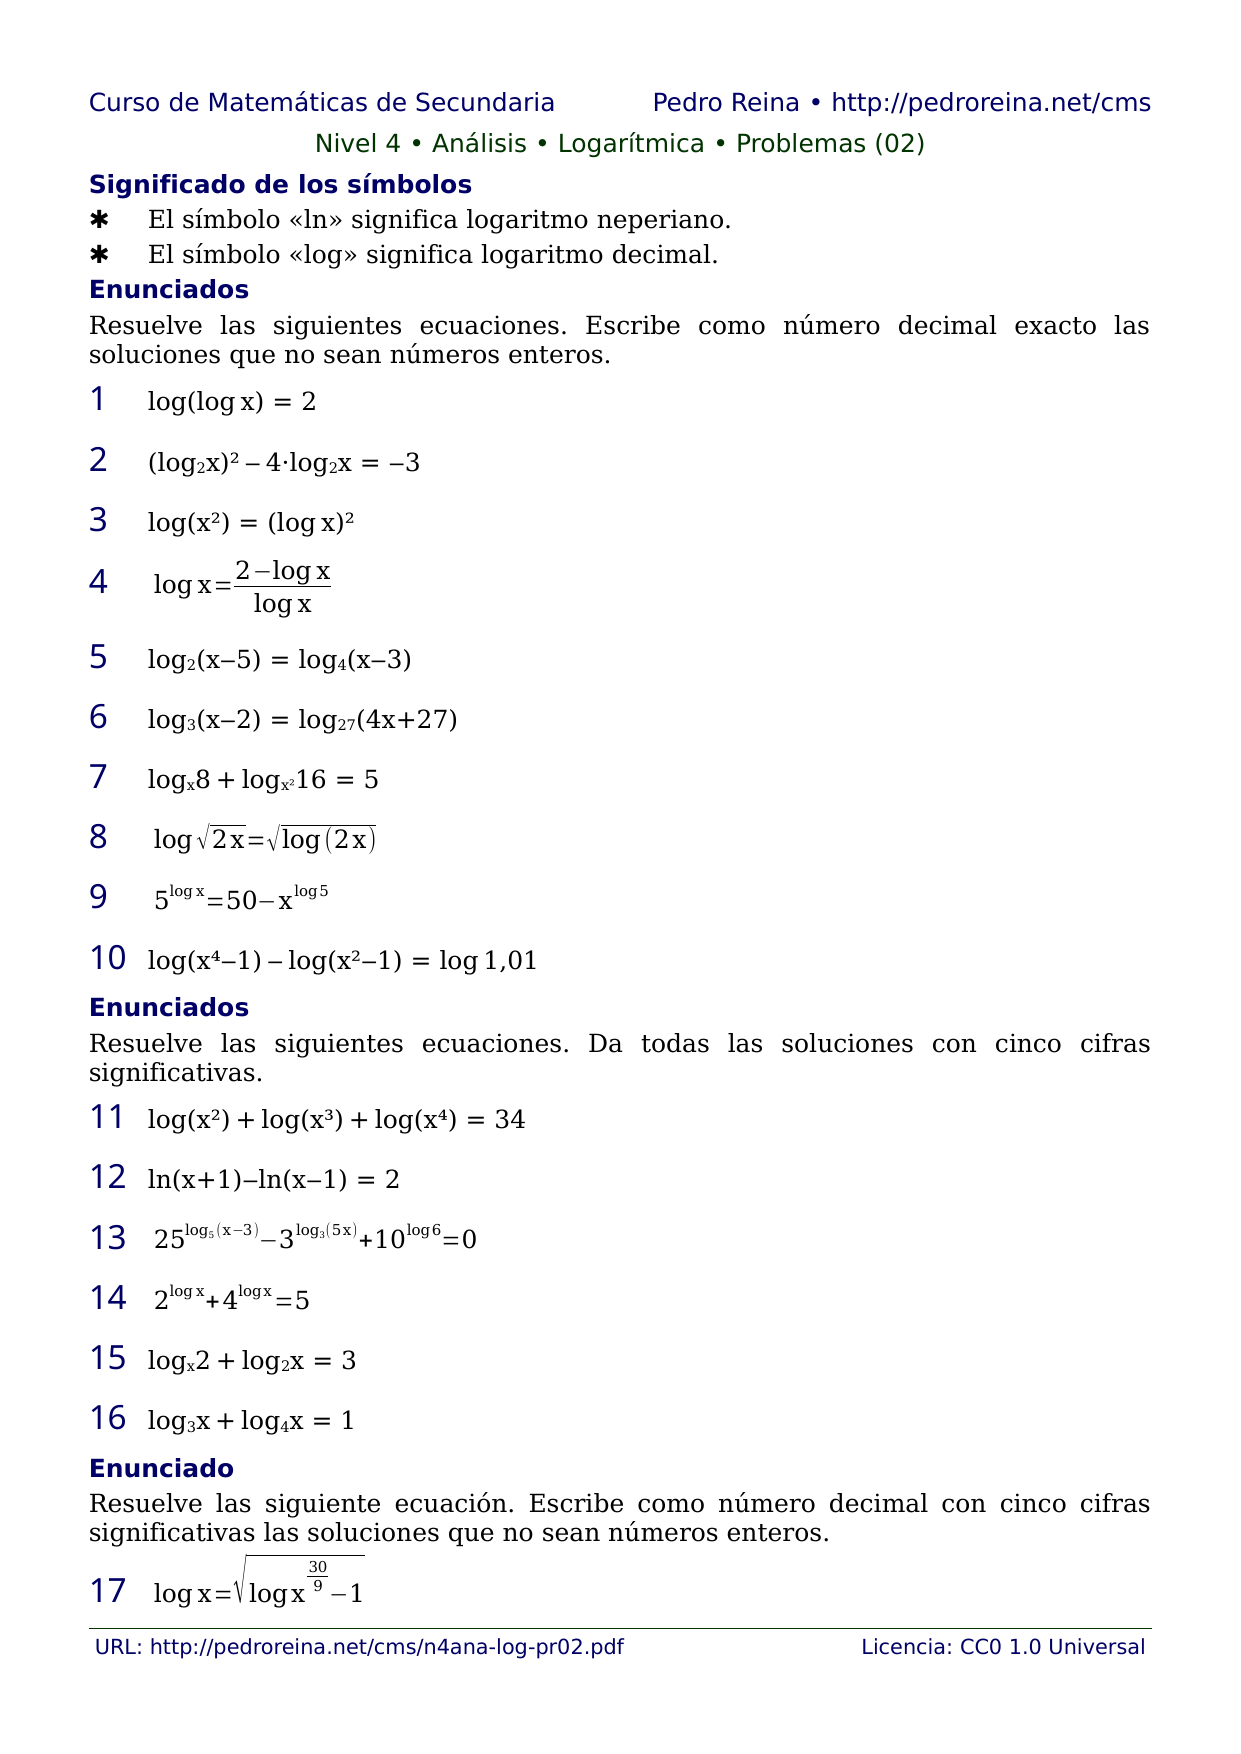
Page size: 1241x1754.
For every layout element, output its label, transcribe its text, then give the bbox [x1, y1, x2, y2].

text Significado de los símbolos [88, 170, 1152, 199]
list ln(x+1)‒ln(x‒1) = 2 [88, 1153, 1152, 1199]
list log(log x) = 2 [88, 375, 1152, 421]
text Enunciados [88, 994, 1152, 1023]
list logx2 + log2x = 3 [88, 1334, 1152, 1379]
list (log2x)² ‒ 4·log2x = ‒3 [88, 435, 1152, 481]
list log3x + log4x = 1 [88, 1394, 1152, 1439]
list log(x²) + log(x³) + log(x⁴) = 34 [88, 1093, 1152, 1138]
text Resuelve las siguientes ecuaciones. Da todas las soluciones con cinco cifras significativas. [88, 1029, 1152, 1087]
list log2(x‒5) = log4(x‒3) [88, 632, 1152, 678]
text Resuelve las siguientes ecuaciones. Escribe como número decimal exacto las soluciones que no sean números enteros. [88, 311, 1152, 369]
text Curso de Matemáticas de Secundaria Pedro Reina • http://pedroreina.net/cms [88, 88, 1152, 118]
list log(x²) = (log x)² [88, 496, 1152, 541]
list El símbolo «log» significa logaritmo decimal. [88, 241, 1152, 270]
text Resuelve las siguiente ecuación. Escribe como número decimal con cinco cifras significativas las soluciones que no sean números enteros. [88, 1489, 1152, 1548]
list log(x⁴‒1) ‒ log(x²‒1) = log 1,01 [88, 933, 1152, 979]
text Nivel 4 • Análisis • Logarítmica • Problemas (02) [88, 129, 1152, 159]
list El símbolo «ln» significa logaritmo neperiano. [88, 206, 1152, 235]
text Enunciado [88, 1454, 1152, 1483]
text Enunciados [88, 276, 1152, 305]
list log3(x‒2) = log27(4x+27) [88, 693, 1152, 738]
list logx8 + logx²16 = 5 [88, 753, 1152, 798]
